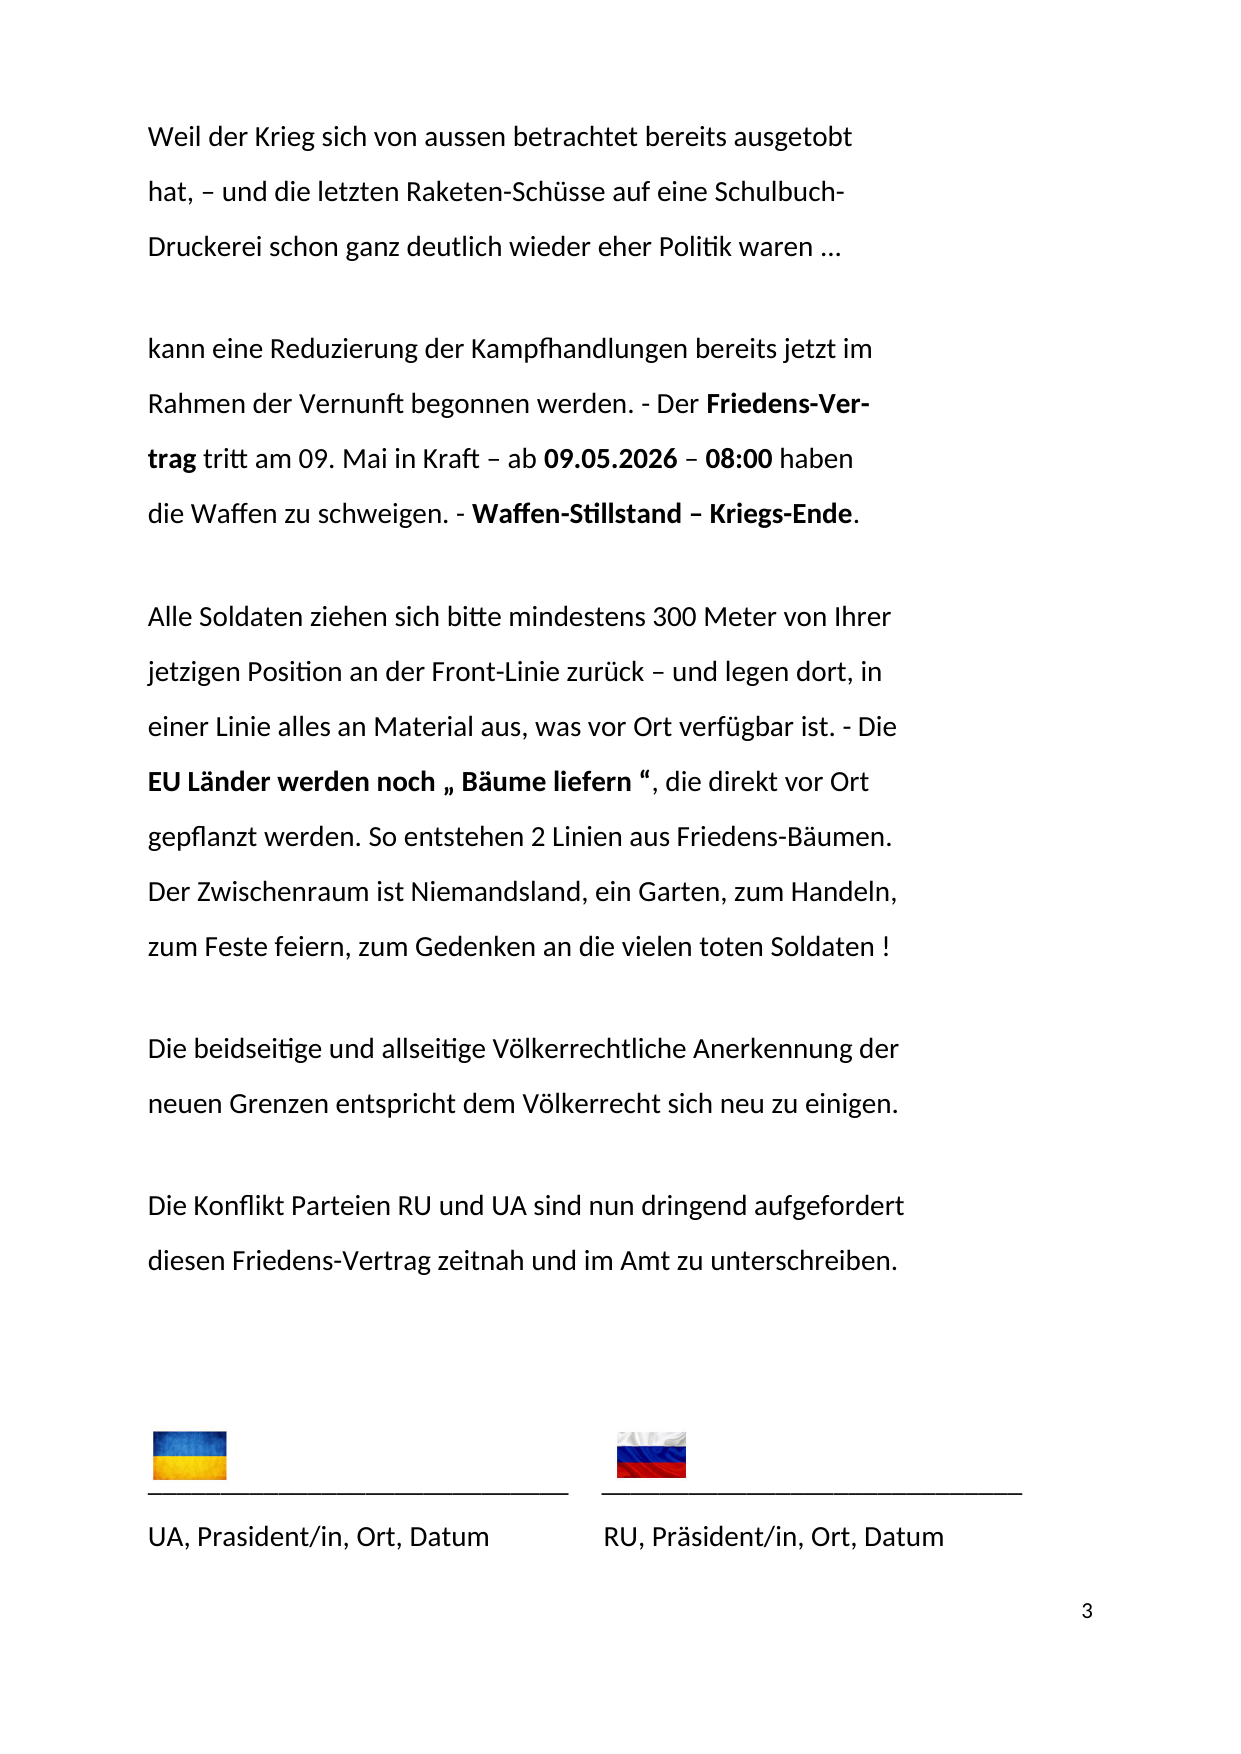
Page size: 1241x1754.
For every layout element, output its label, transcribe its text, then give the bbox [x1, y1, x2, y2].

text diesen Friedens-Vertrag zeitnah und im Amt zu unterschreiben. [148, 1242, 1092, 1278]
text jetzigen Position an der Front-Linie zurück – und legen dort, in [148, 653, 1092, 688]
text Die Konflikt Parteien RU und UA sind nun dringend aufgefordert [148, 1187, 1092, 1223]
text Der Zwischenraum ist Niemandsland, ein Garten, zum Handeln, [148, 873, 1092, 909]
text hat, – und die letzten Raketen-Schüsse auf eine Schulbuch- [148, 173, 1092, 209]
text _____________________________ _____________________________ [148, 1463, 1092, 1498]
picture [143, 1418, 233, 1492]
text UA, Prasident/in, Ort, Datum RU, Präsident/in, Ort, Datum [148, 1518, 1092, 1553]
text Alle Soldaten ziehen sich bitte mindestens 300 Meter von Ihrer [148, 598, 1092, 633]
text Weil der Krieg sich von aussen betrachtet bereits ausgetobt [148, 118, 1092, 154]
text EU Länder werden noch „ Bäume liefern “, die direkt vor Ort [148, 763, 1092, 798]
text Druckerei schon ganz deutlich wieder eher Politik waren ... [148, 228, 1092, 264]
text einer Linie alles an Material aus, was vor Ort verfügbar ist. - Die [148, 708, 1092, 743]
text Rahmen der Vernunft begonnen werden. - Der Friedens-Ver- [148, 385, 1092, 421]
picture [608, 1421, 693, 1491]
text zum Feste feiern, zum Gedenken an die vielen toten Soldaten ! [148, 928, 1092, 964]
text gepflanzt werden. So entstehen 2 Linien aus Friedens-Bäumen. [148, 818, 1092, 854]
text trag tritt am 09. Mai in Kraft – ab 09.05.2026 – 08:00 haben [148, 441, 1092, 476]
text neuen Grenzen entspricht dem Völkerrecht sich neu zu einigen. [148, 1085, 1092, 1121]
text die Waffen zu schweigen. - Waffen-Stillstand – Kriegs-Ende. [148, 496, 1092, 531]
text kann eine Reduzierung der Kampfhandlungen bereits jetzt im [148, 330, 1092, 366]
text Die beidseitige und allseitige Völkerrechtliche Anerkennung der [148, 1030, 1092, 1066]
